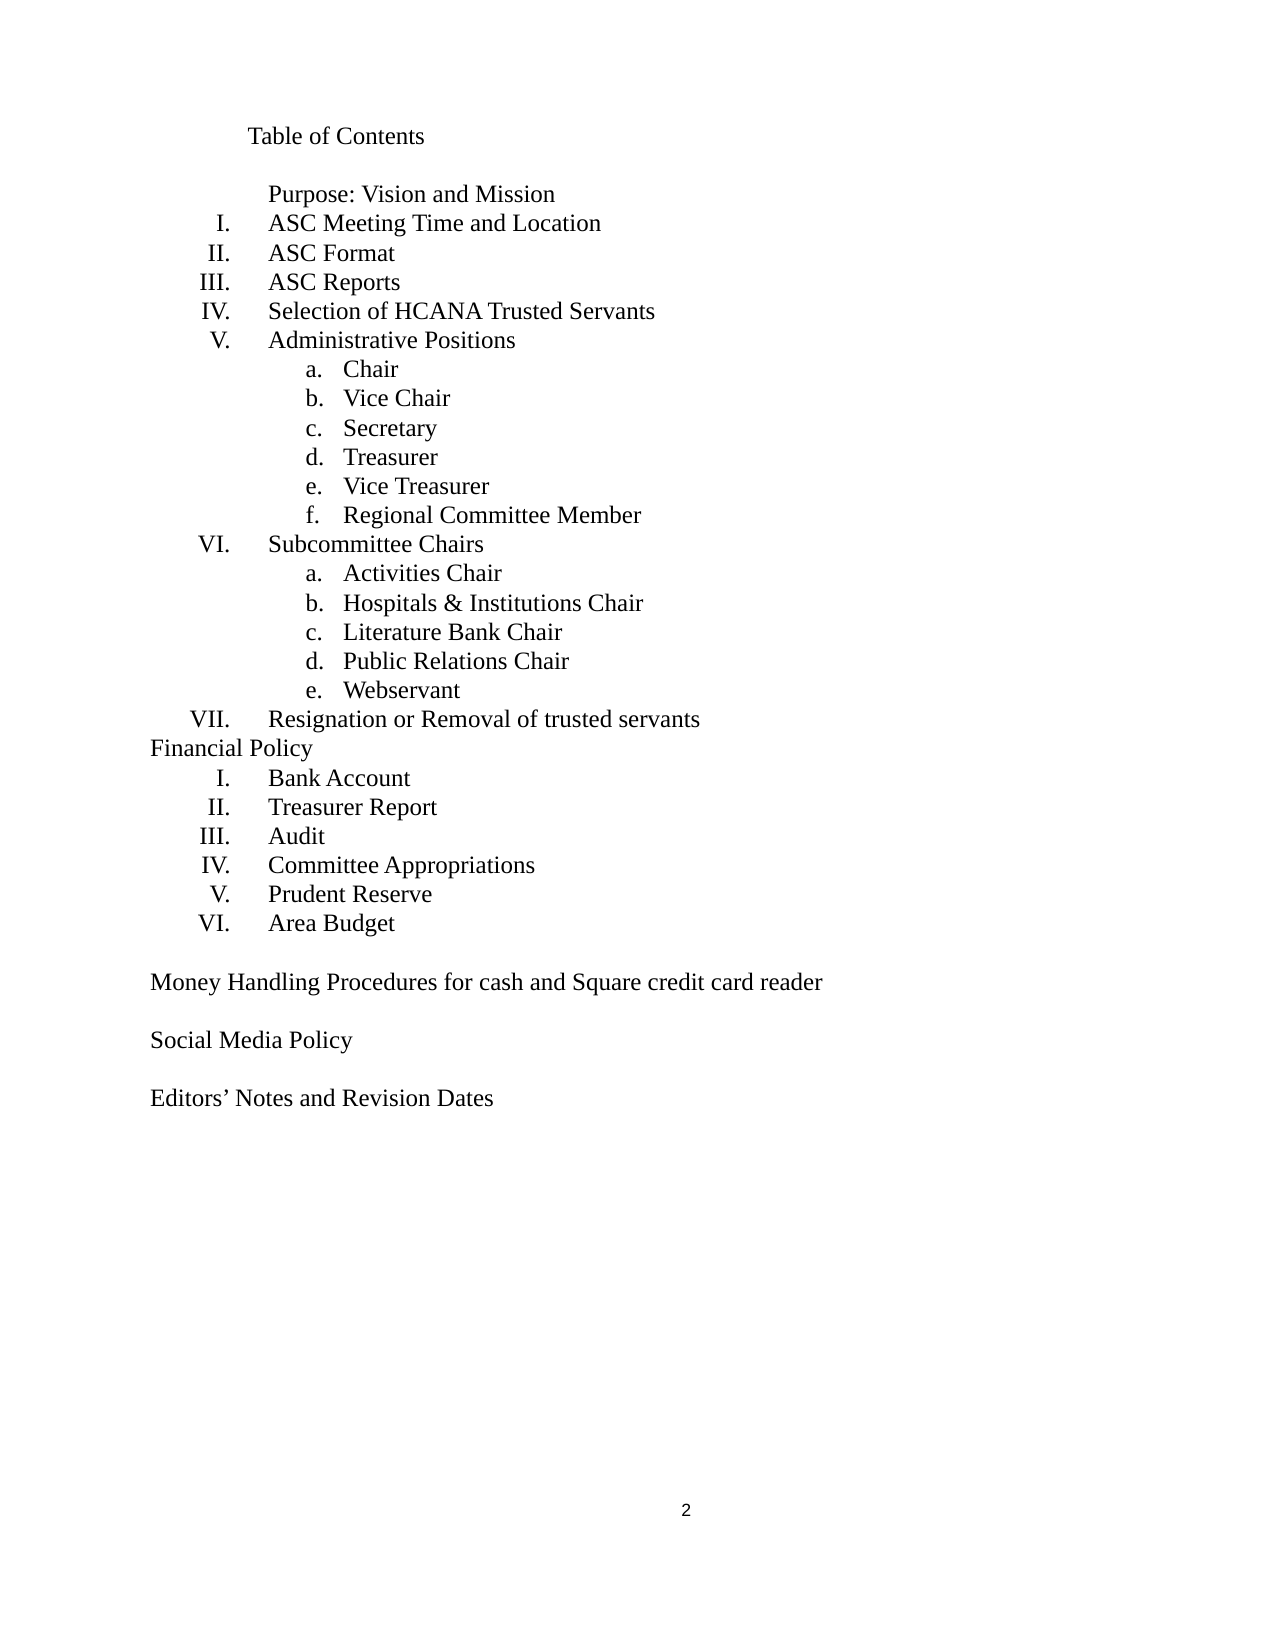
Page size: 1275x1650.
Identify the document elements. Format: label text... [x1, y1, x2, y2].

list Audit [230, 821, 1125, 850]
text Social Media Policy [150, 1025, 1125, 1054]
list Regional Committee Member [305, 500, 1125, 529]
list ASC Reports [230, 267, 1125, 296]
list Treasurer Report [230, 792, 1125, 821]
list Committee Appropriations [230, 850, 1125, 879]
list Prudent Reserve [230, 879, 1125, 908]
list Area Budget [230, 908, 1125, 937]
text Financial Policy [150, 733, 1125, 762]
list Purpose: Vision and Mission [268, 179, 1125, 208]
list Administrative Positions [230, 325, 1125, 354]
list Vice Chair [305, 383, 1125, 412]
list Literature Bank Chair [305, 617, 1125, 646]
list Selection of HCANA Trusted Servants [230, 296, 1125, 325]
list ASC Format [230, 238, 1125, 266]
list Vice Treasurer [305, 471, 1125, 500]
list Activities Chair [305, 558, 1125, 587]
list Public Relations Chair [305, 646, 1125, 675]
list Bank Account [230, 763, 1125, 791]
text Table of Contents [247, 121, 1125, 150]
list Hospitals & Institutions Chair [305, 588, 1125, 616]
text Editors’ Notes and Revision Dates [150, 1083, 1125, 1112]
text Money Handling Procedures for cash and Square credit card reader [150, 967, 1125, 996]
list Webservant [305, 675, 1125, 704]
list Secretary [305, 413, 1125, 441]
list Chair [305, 354, 1125, 383]
list Treasurer [305, 442, 1125, 471]
list ASC Meeting Time and Location [230, 208, 1125, 237]
list Resignation or Removal of trusted servants [230, 704, 1125, 733]
list Subcommittee Chairs [230, 529, 1125, 558]
